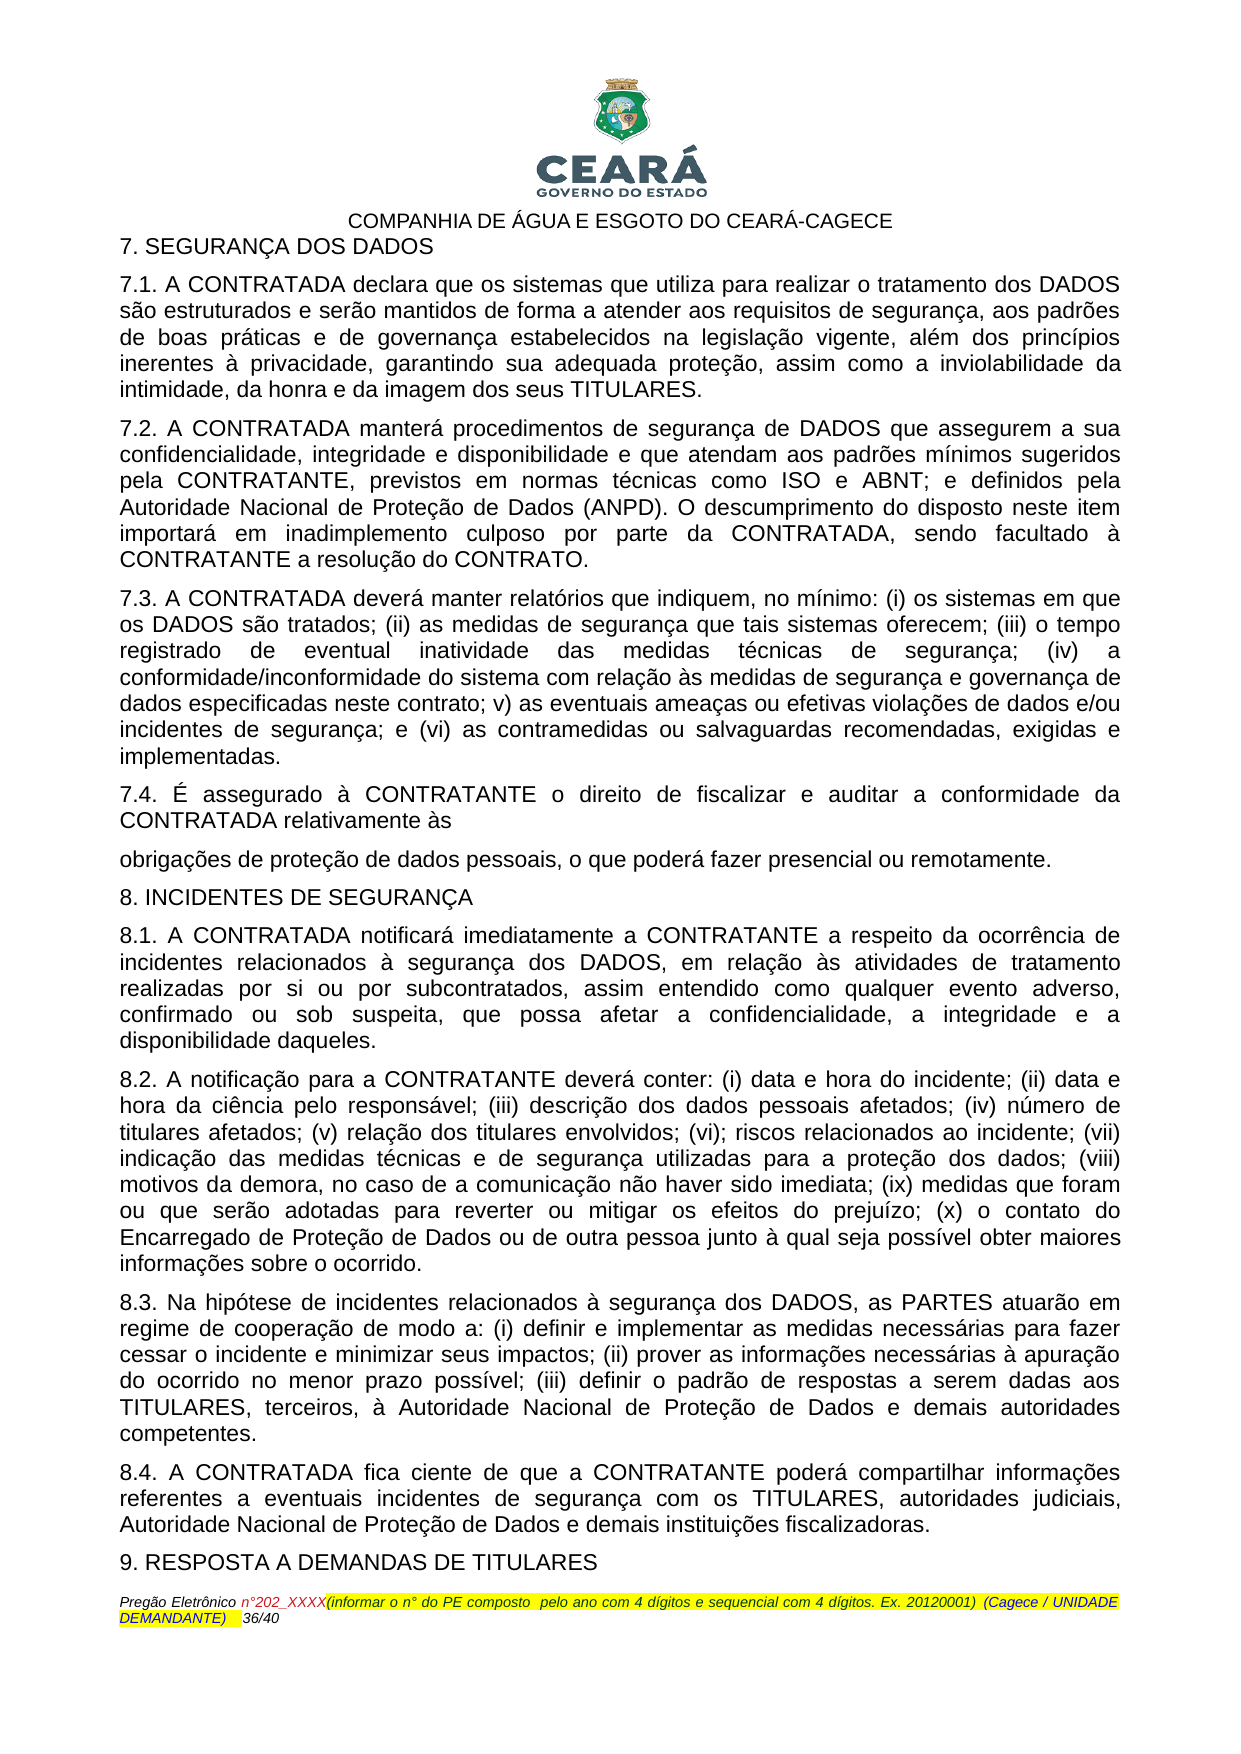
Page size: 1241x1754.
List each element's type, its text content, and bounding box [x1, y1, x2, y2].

text 8.1. A CONTRATADA notificará imediatamente a CONTRATANTE a respeito da ocorrência de incidentes relacionados à segurança dos DADOS, em relação às atividades de tratamento realizadas por si ou por subcontratados, assim entendido como qualquer evento adverso, confirmado ou sob suspeita, que possa afetar a confidencialidade, a integridade e a disponibilidade daqueles. [119, 922, 1121, 1054]
text 7.1. A CONTRATADA declara que os sistemas que utiliza para realizar o tratamento dos DADOS são estruturados e serão mantidos de forma a atender aos requisitos de segurança, aos padrões de boas práticas e de governança estabelecidos na legislação vigente, além dos princípios inerentes à privacidade, garantindo sua adequada proteção, assim como a inviolabilidade da intimidade, da honra e da imagem dos seus TITULARES. [119, 271, 1121, 403]
text 7.3. A CONTRATADA deverá manter relatórios que indiquem, no mínimo: (i) os sistemas em que os DADOS são tratados; (ii) as medidas de segurança que tais sistemas oferecem; (iii) o tempo registrado de eventual inatividade das medidas técnicas de segurança; (iv) a conformidade/inconformidade do sistema com relação às medidas de segurança e governança de dados especificadas neste contrato; v) as eventuais ameaças ou efetivas violações de dados e/ou incidentes de segurança; e (vi) as contramedidas ou salvaguardas recomendadas, exigidas e implementadas. [119, 585, 1121, 769]
text 7. SEGURANÇA DOS DADOS [119, 233, 1121, 259]
text 8.3. Na hipótese de incidentes relacionados à segurança dos DADOS, as PARTES atuarão em regime de cooperação de modo a: (i) definir e implementar as medidas necessárias para fazer cessar o incidente e minimizar seus impactos; (ii) prover as informações necessárias à apuração do ocorrido no menor prazo possível; (iii) definir o padrão de respostas a serem dadas aos TITULARES, terceiros, à Autoridade Nacional de Proteção de Dados e demais autoridades competentes. [119, 1288, 1121, 1447]
text 8.2. A notificação para a CONTRATANTE deverá conter: (i) data e hora do incidente; (ii) data e hora da ciência pelo responsável; (iii) descrição dos dados pessoais afetados; (iv) número de titulares afetados; (v) relação dos titulares envolvidos; (vi); riscos relacionados ao incidente; (vii) indicação das medidas técnicas e de segurança utilizadas para a proteção dos dados; (viii) motivos da demora, no caso de a comunicação não haver sido imediata; (ix) medidas que foram ou que serão adotadas para reverter ou mitigar os efeitos do prejuízo; (x) o contato do Encarregado de Proteção de Dados ou de outra pessoa junto à qual seja possível obter maiores informações sobre o ocorrido. [119, 1066, 1121, 1277]
text 9. RESPOSTA A DEMANDAS DE TITULARES [119, 1549, 1121, 1576]
text 7.2. A CONTRATADA manterá procedimentos de segurança de DADOS que assegurem a sua confidencialidade, integridade e disponibilidade e que atendam aos padrões mínimos sugeridos pela CONTRATANTE, previstos em normas técnicas como ISO e ABNT; e definidos pela Autoridade Nacional de Proteção de Dados (ANPD). O descumprimento do disposto neste item importará em inadimplemento culposo por parte da CONTRATADA, sendo facultado à CONTRATANTE a resolução do CONTRATO. [119, 415, 1121, 573]
text 8. INCIDENTES DE SEGURANÇA [119, 884, 1121, 910]
picture [520, 75, 723, 201]
text 8.4. A CONTRATADA fica ciente de que a CONTRATANTE poderá compartilhar informações referentes a eventuais incidentes de segurança com os TITULARES, autoridades judiciais, Autoridade Nacional de Proteção de Dados e demais instituições fiscalizadoras. [119, 1458, 1121, 1537]
text obrigações de proteção de dados pessoais, o que poderá fazer presencial ou remotamente. [119, 846, 1121, 872]
text 7.4. É assegurado à CONTRATANTE o direito de fiscalizar e auditar a conformidade da CONTRATADA relativamente às [119, 781, 1121, 834]
